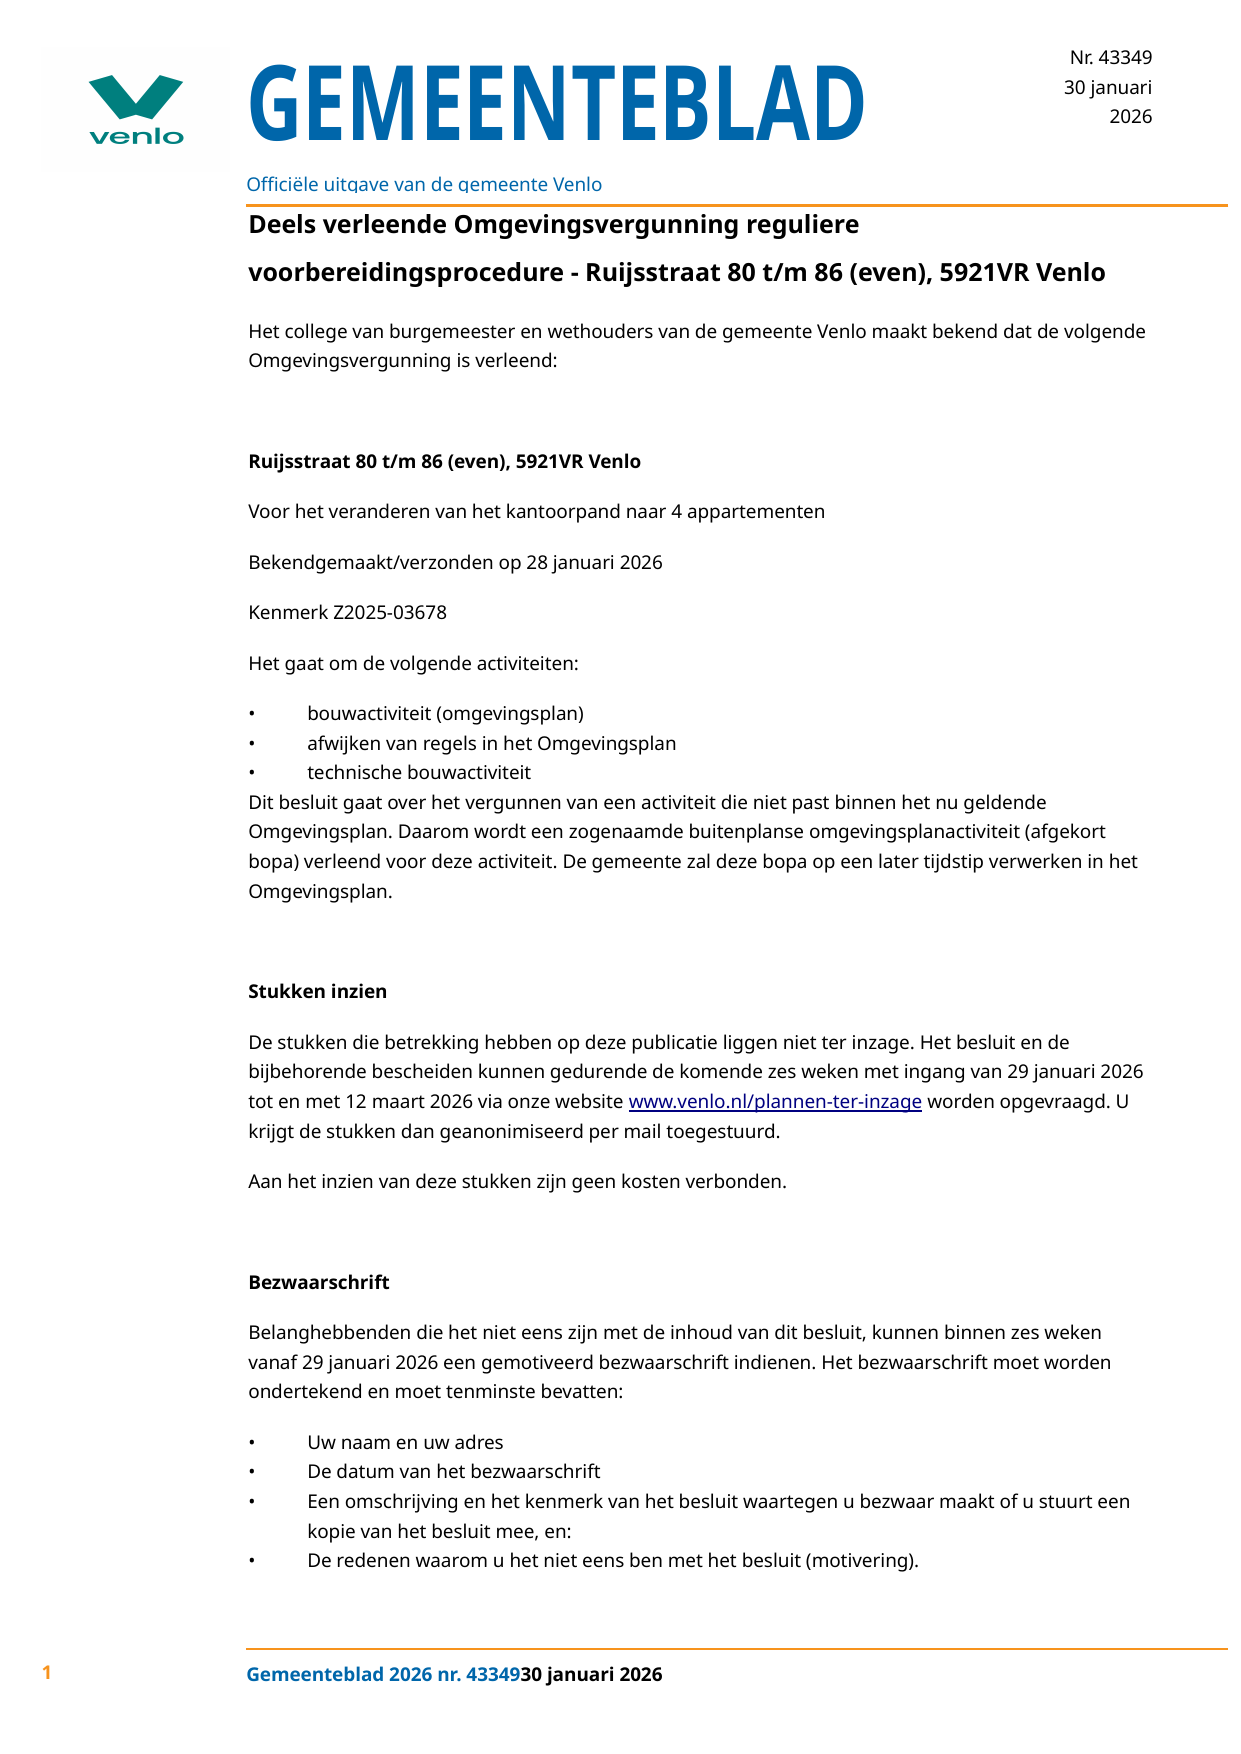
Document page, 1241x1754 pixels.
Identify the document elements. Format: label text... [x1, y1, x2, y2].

list bouwactiviteit (omgevingsplan) [248, 700, 1152, 726]
text Het college van burgemeester en wethouders van de gemeente Venlo maakt bekend dat de volgende Omgevingsvergunning is verleend: [248, 318, 1152, 373]
text Voor het veranderen van het kantoorpand naar 4 appartementen [248, 499, 1152, 524]
list afwijken van regels in het Omgevingsplan [248, 730, 1152, 756]
text Het gaat om de volgende activiteiten: [248, 650, 1152, 676]
text Deels verleende Omgevingsvergunning reguliere voorbereidingsprocedure - Ruijsstraat 80 t/m 86 (even), 5921VR Venlo [248, 207, 1152, 288]
text Belanghebbenden die het niet eens zijn met de inhoud van dit besluit, kunnen binnen zes weken vanaf 29 januari 2026 een gemotiveerd bezwaarschrift indienen. Het bezwaarschrift moet worden ondertekend en moet tenminste bevatten: [248, 1319, 1152, 1404]
list Uw naam en uw adres [248, 1429, 1152, 1455]
list De datum van het bezwaarschrift [248, 1459, 1152, 1484]
text Bezwaarschrift [248, 1269, 1152, 1295]
list De redenen waarom u het niet eens ben met het besluit (motivering). [248, 1547, 1152, 1573]
list technische bouwactiviteit [248, 759, 1152, 785]
text De stukken die betrekking hebben op deze publicatie liggen niet ter inzage. Het besluit en de bijbehorende bescheiden kunnen gedurende de komende zes weken met ingang van 29 januari 2026 tot en met 12 maart 2026 via onze website www.venlo.nl/plannen-ter-inzage worden opgevraagd. U krijgt de stukken dan geanonimiseerd per mail toegestuurd. [248, 1029, 1152, 1144]
text Kenmerk Z2025-03678 [248, 599, 1152, 625]
text Bekendgemaakt/verzonden op 28 januari 2026 [248, 549, 1152, 575]
list Een omschrijving en het kenmerk van het besluit waartegen u bezwaar maakt of u stuurt een kopie van het besluit mee, en: [248, 1488, 1152, 1544]
text Ruijsstraat 80 t/m 86 (even), 5921VR Venlo [248, 448, 1152, 474]
text Stukken inzien [248, 979, 1152, 1004]
text Dit besluit gaat over het vergunnen van een activiteit die niet past binnen het nu geldende Omgevingsplan. Daarom wordt een zogenaamde buitenplanse omgevingsplanactiviteit (afgekort bopa) verleend voor deze activiteit. De gemeente zal deze bopa op een later tijdstip verwerken in het Omgevingsplan. [248, 789, 1152, 904]
text Aan het inzien van deze stukken zijn geen kosten verbonden. [248, 1168, 1152, 1194]
picture [41, 47, 231, 172]
